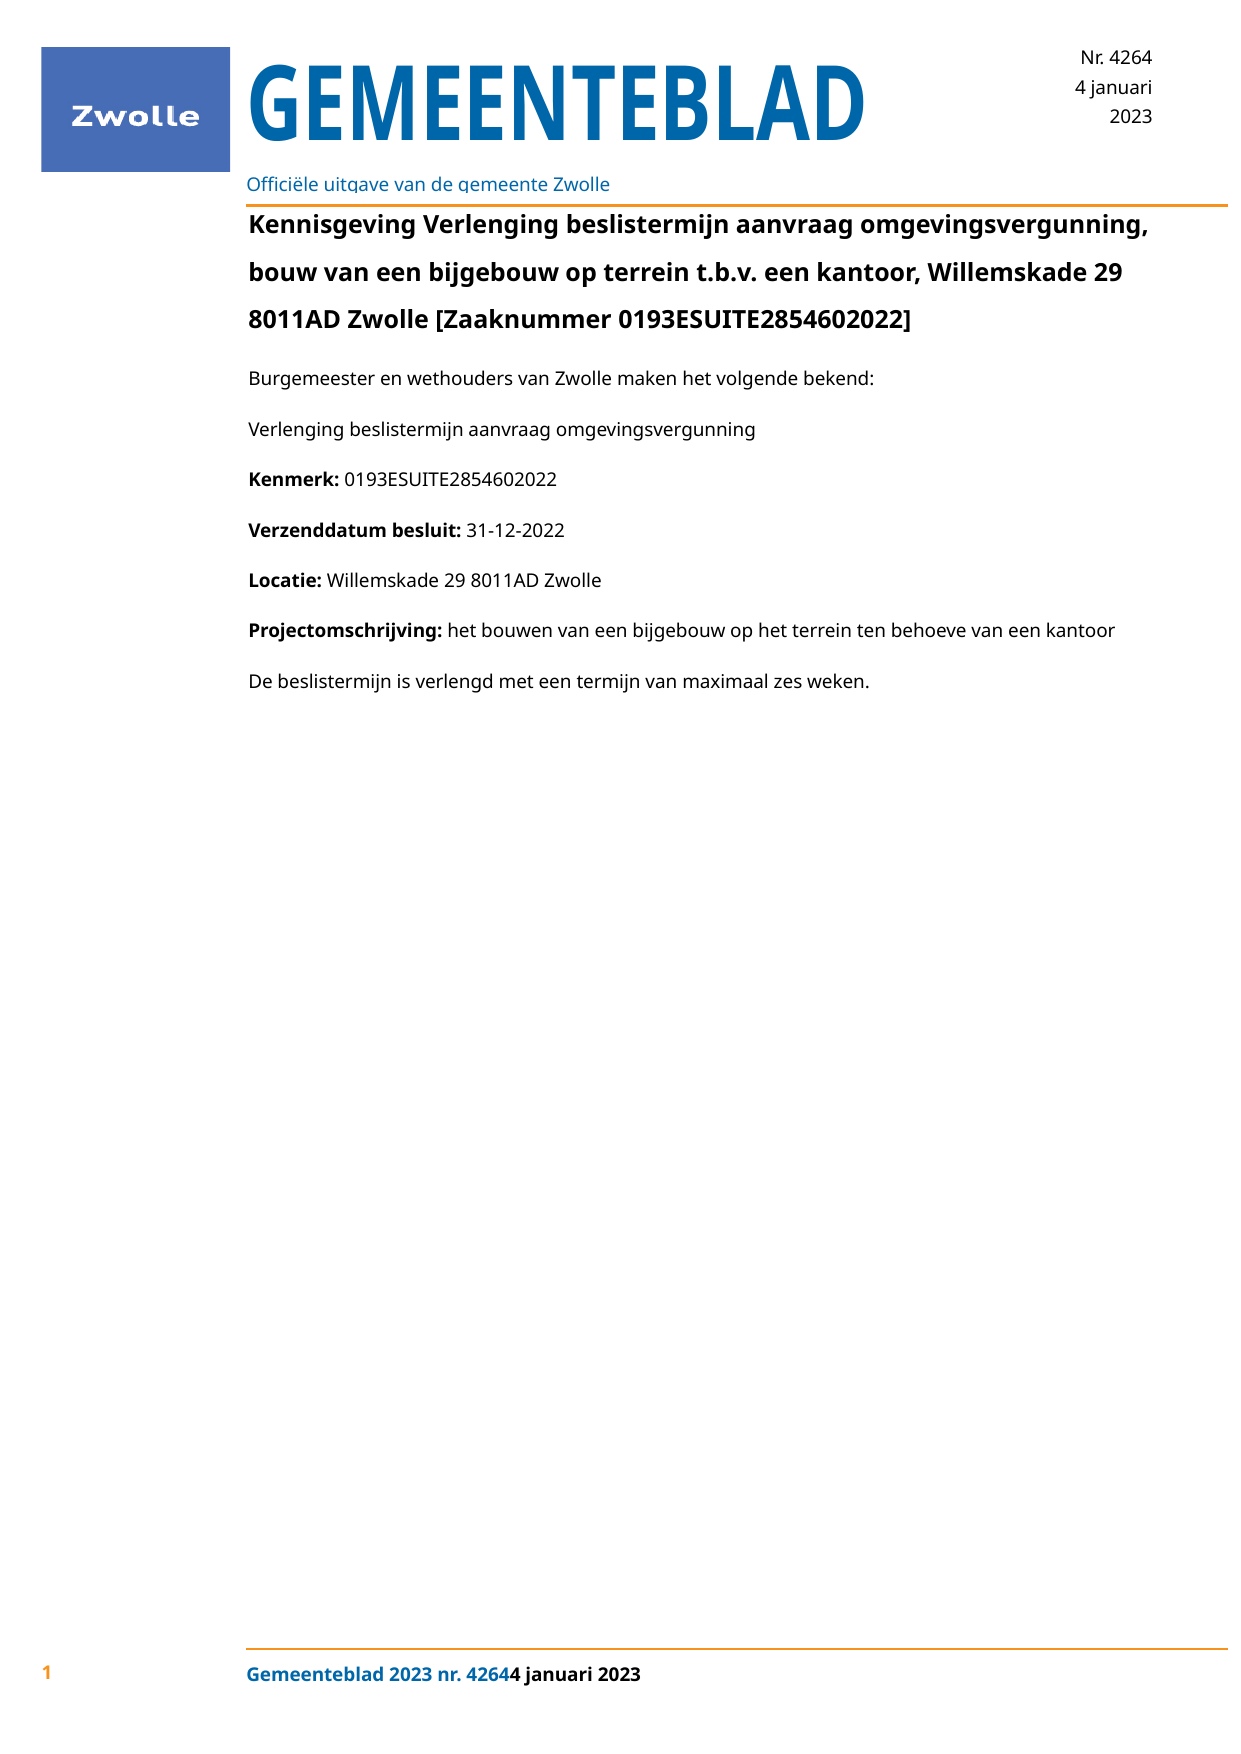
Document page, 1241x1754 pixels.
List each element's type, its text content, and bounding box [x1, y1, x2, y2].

text Locatie: Willemskade 29 8011AD Zwolle [248, 567, 1152, 593]
picture [41, 47, 231, 172]
text Kennisgeving Verlenging beslistermijn aanvraag omgevingsvergunning, bouw van een bijgebouw op terrein t.b.v. een kantoor, Willemskade 29 8011AD Zwolle [Zaaknummer 0193ESUITE2854602022] [248, 207, 1152, 336]
text Kenmerk: 0193ESUITE2854602022 [248, 466, 1152, 492]
text Projectomschrijving: het bouwen van een bijgebouw op het terrein ten behoeve van een kantoor [248, 618, 1152, 643]
text Burgemeester en wethouders van Zwolle maken het volgende bekend: [248, 366, 1152, 391]
text Verzenddatum besluit: 31-12-2022 [248, 517, 1152, 542]
text Verlenging beslistermijn aanvraag omgevingsvergunning [248, 416, 1152, 442]
text De beslistermijn is verlengd met een termijn van maximaal zes weken. [248, 668, 1152, 694]
